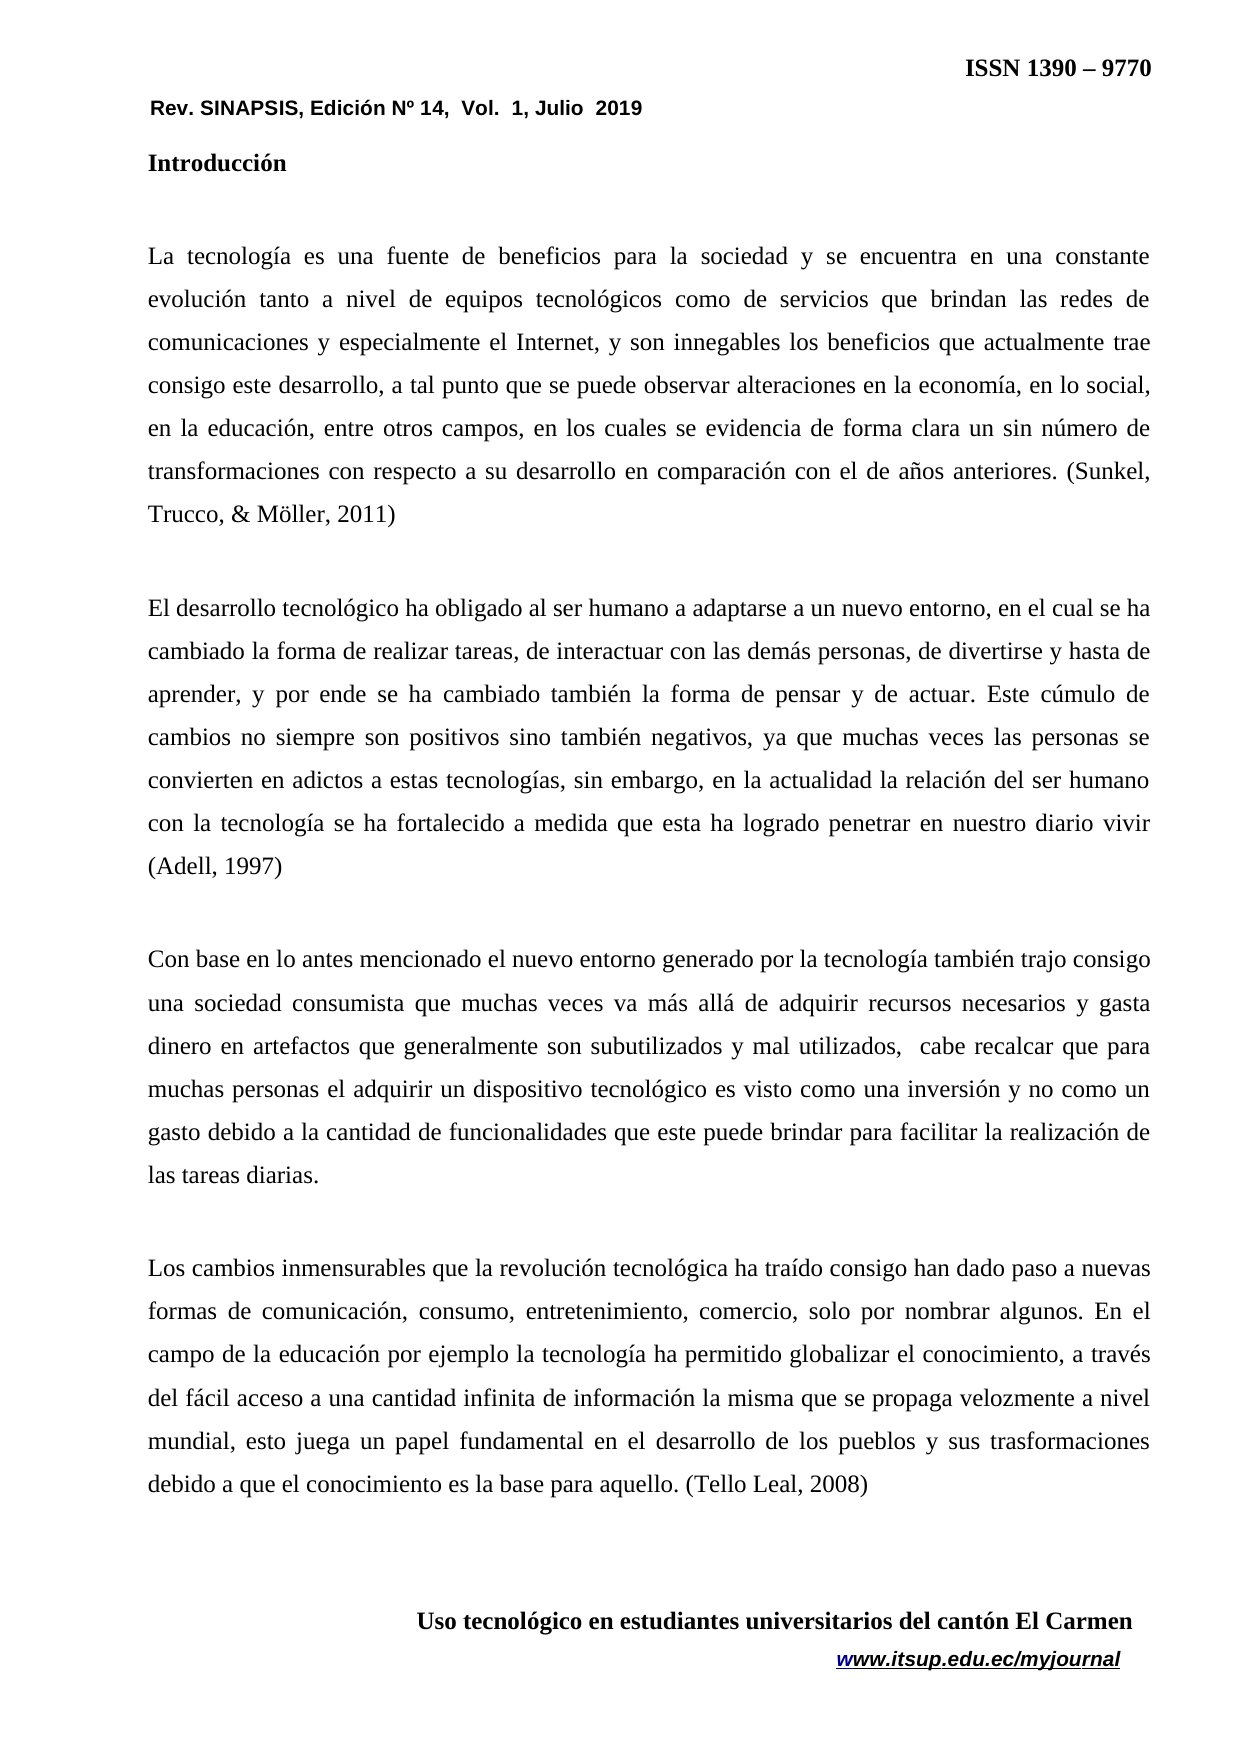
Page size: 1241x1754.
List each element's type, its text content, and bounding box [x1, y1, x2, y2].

text Con base en lo antes mencionado el nuevo entorno generado por la tecnología también trajo consigo una sociedad consumista que muchas veces va más allá de adquirir recursos necesarios y gasta dinero en artefactos que generalmente son subutilizados y mal utilizados, cabe recalcar que para muchas personas el adquirir un dispositivo tecnológico es visto como una inversión y no como un gasto debido a la cantidad de funcionalidades que este puede brindar para facilitar la realización de las tareas diarias. [148, 944, 1152, 1189]
subtitle Introducción [148, 148, 1152, 176]
text Los cambios inmensurables que la revolución tecnológica ha traído consigo han dado paso a nuevas formas de comunicación, consumo, entretenimiento, comercio, solo por nombrar algunos. En el campo de la educación por ejemplo la tecnología ha permitido globalizar el conocimiento, a través del fácil acceso a una cantidad infinita de información la misma que se propaga velozmente a nivel mundial, esto juega un papel fundamental en el desarrollo de los pueblos y sus trasformaciones debido a que el conocimiento es la base para aquello. (Tello Leal, 2008) [148, 1253, 1152, 1498]
text La tecnología es una fuente de beneficios para la sociedad y se encuentra en una constante evolución tanto a nivel de equipos tecnológicos como de servicios que brindan las redes de comunicaciones y especialmente el Internet, y son innegables los beneficios que actualmente trae consigo este desarrollo, a tal punto que se puede observar alteraciones en la economía, en lo social, en la educación, entre otros campos, en los cuales se evidencia de forma clara un sin número de transformaciones con respecto a su desarrollo en comparación con el de años anteriores. (Sunkel, Trucco, & Möller, 2011) [148, 241, 1152, 528]
text El desarrollo tecnológico ha obligado al ser humano a adaptarse a un nuevo entorno, en el cual se ha cambiado la forma de realizar tareas, de interactuar con las demás personas, de divertirse y hasta de aprender, y por ende se ha cambiado también la forma de pensar y de actuar. Este cúmulo de cambios no siempre son positivos sino también negativos, ya que muchas veces las personas se convierten en adictos a estas tecnologías, sin embargo, en la actualidad la relación del ser humano con la tecnología se ha fortalecido a medida que esta ha logrado penetrar en nuestro diario vivir (Adell, 1997) [148, 593, 1152, 880]
